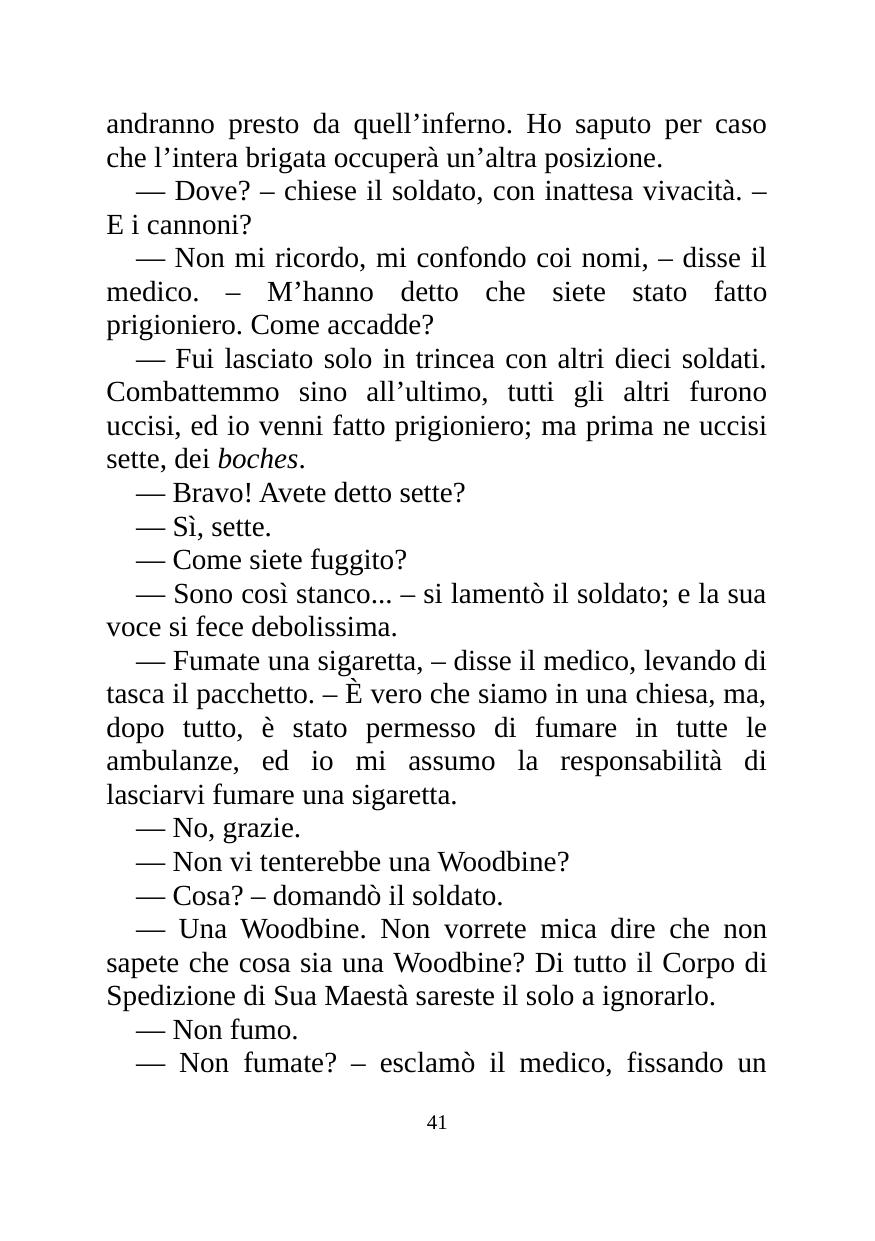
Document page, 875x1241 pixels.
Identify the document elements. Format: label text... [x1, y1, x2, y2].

text — Non fumate? – esclamò il medico, fissando un [106, 1045, 768, 1079]
text — Non fumo. [106, 1012, 768, 1045]
text — Sì, sette. [106, 509, 768, 542]
text — Fui lasciato solo in trincea con altri dieci soldati. Combattemmo sino all’ultimo, tutti gli altri furono uccisi, ed io venni fatto prigioniero; ma prima ne uccisi sette, dei boches. [106, 341, 768, 475]
text — Bravo! Avete detto sette? [106, 475, 768, 509]
text — Fumate una sigaretta, – disse il medico, levando di tasca il pacchetto. – È vero che siamo in una chiesa, ma, dopo tutto, è stato permesso di fumare in tutte le ambulanze, ed io mi assumo la responsabilità di lasciarvi fumare una sigaretta. [106, 643, 768, 811]
text — Come siete fuggito? [106, 542, 768, 576]
text — No, grazie. [106, 811, 768, 844]
text — Una Woodbine. Non vorrete mica dire che non sapete che cosa sia una Woodbine? Di tutto il Corpo di Spedizione di Sua Maestà sareste il solo a ignorarlo. [106, 911, 768, 1012]
text — Non mi ricordo, mi confondo coi nomi, – disse il medico. – M’hanno detto che siete stato fatto prigioniero. Come accadde? [106, 240, 768, 341]
text — Cosa? – domandò il soldato. [106, 878, 768, 911]
text — Sono così stanco... – si lamentò il soldato; e la sua voce si fece debolissima. [106, 576, 768, 643]
text — Dove? – chiese il soldato, con inattesa vivacità. – E i cannoni? [106, 173, 768, 240]
text andranno presto da quell’inferno. Ho saputo per caso che l’intera brigata occuperà un’altra posizione. [106, 106, 768, 173]
text — Non vi tenterebbe una Woodbine? [106, 844, 768, 878]
